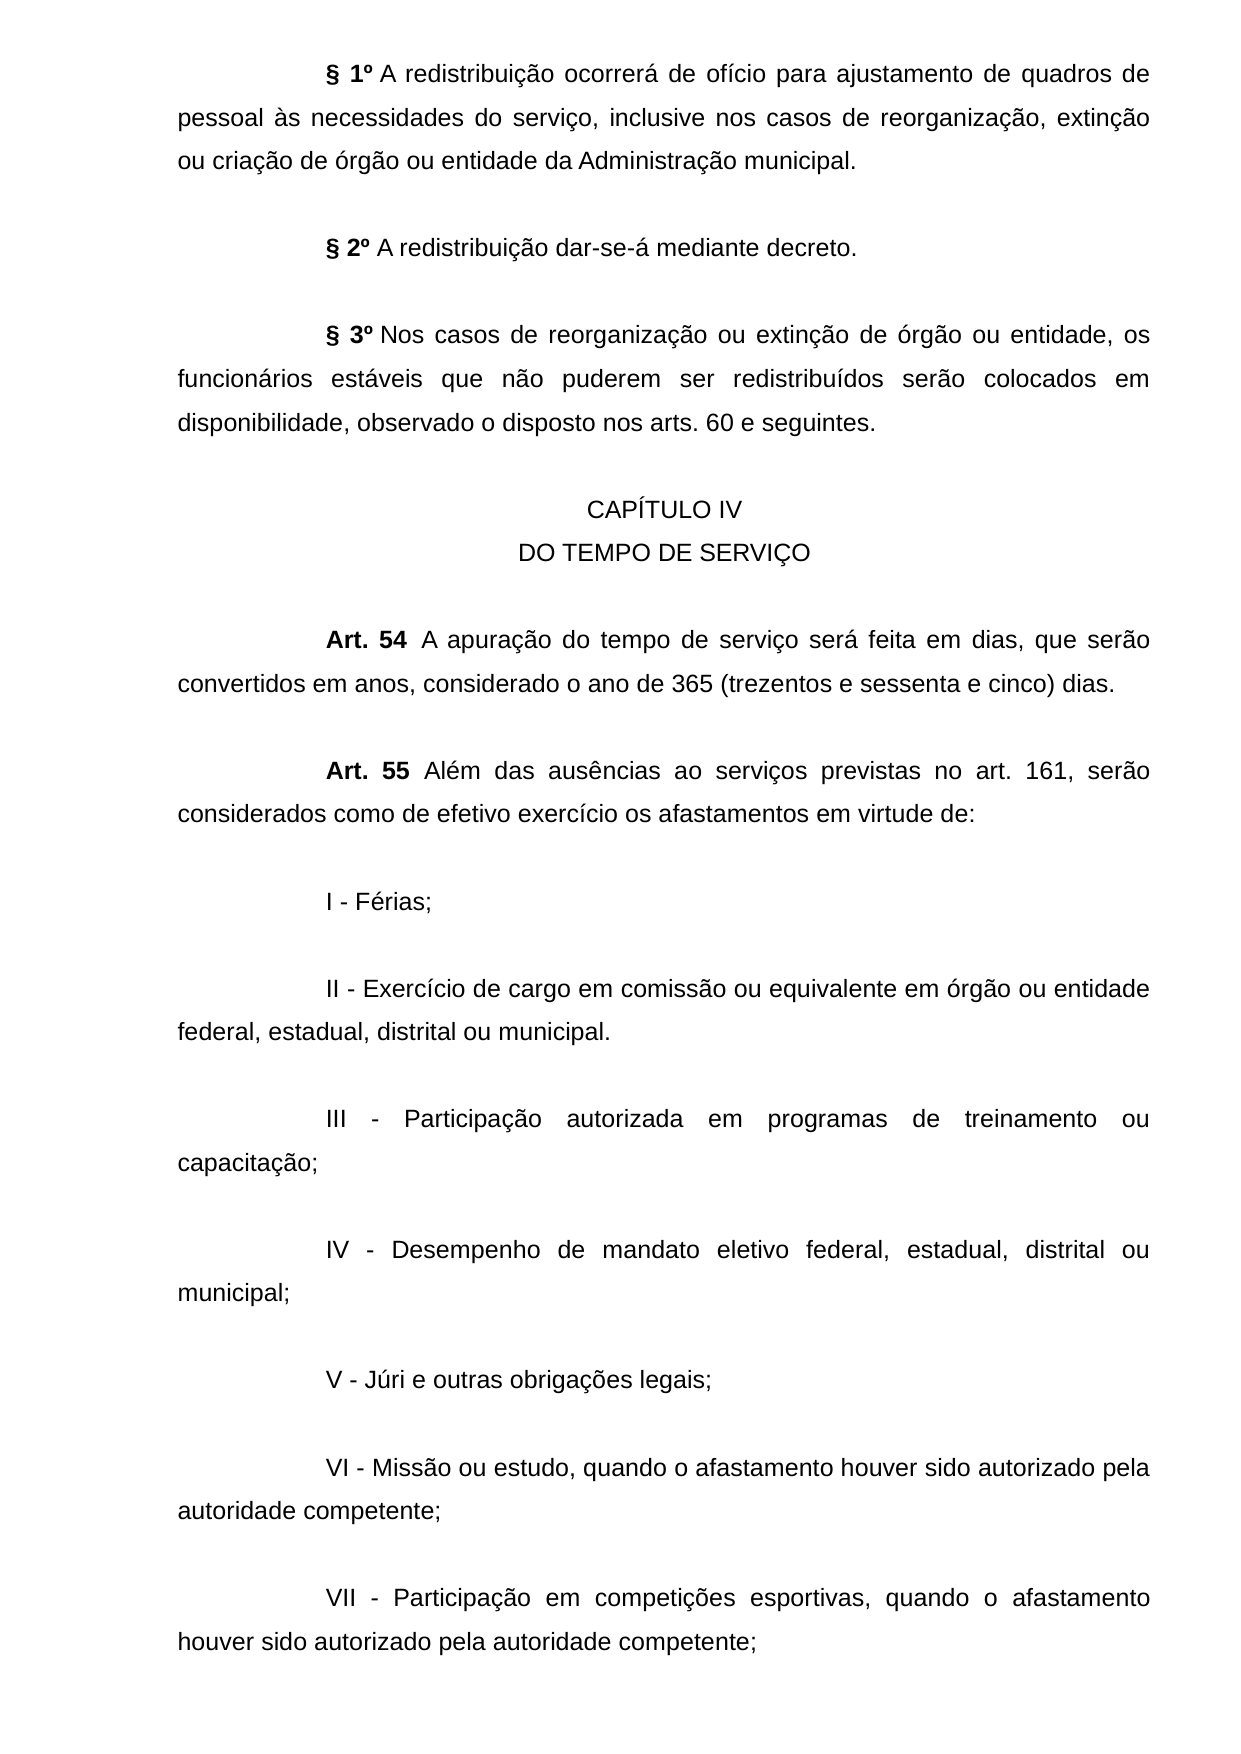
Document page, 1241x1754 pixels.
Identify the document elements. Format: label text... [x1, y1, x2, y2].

text II - Exercício de cargo em comissão ou equivalente em órgão ou entidade federal, estadual, distrital ou municipal. [177, 973, 1152, 1046]
text VII - Participação em competições esportivas, quando o afastamento houver sido autorizado pela autoridade competente; [177, 1583, 1152, 1656]
text VI - Missão ou estudo, quando o afastamento houver sido autorizado pela autoridade competente; [177, 1452, 1152, 1525]
text III - Participação autorizada em programas de treinamento ou capacitação; [177, 1104, 1152, 1177]
text I - Férias; [177, 886, 1152, 915]
text Art. 55 Além das ausências ao serviços previstas no art. 161, serão considerados como de efetivo exercício os afastamentos em virtude de: [177, 756, 1152, 828]
text Art. 54 A apuração do tempo de serviço será feita em dias, que serão convertidos em anos, considerado o ano de 365 (trezentos e sessenta e cinco) dias. [177, 625, 1152, 698]
text IV - Desempenho de mandato eletivo federal, estadual, distrital ou municipal; [177, 1235, 1152, 1307]
text § 3º Nos casos de reorganização ou extinção de órgão ou entidade, os funcionários estáveis que não puderem ser redistribuídos serão colocados em disponibilidade, observado o disposto nos arts. 60 e seguintes. [177, 320, 1152, 436]
subtitle CAPÍTULO IV [177, 494, 1152, 523]
text § 2º A redistribuição dar-se-á mediante decreto. [177, 233, 1152, 262]
text V - Júri e outras obrigações legais; [177, 1365, 1152, 1394]
subtitle DO TEMPO DE SERVIÇO [177, 538, 1152, 567]
text § 1º A redistribuição ocorrerá de ofício para ajustamento de quadros de pessoal às necessidades do serviço, inclusive nos casos de reorganização, extinção ou criação de órgão ou entidade da Administração municipal. [177, 59, 1152, 175]
